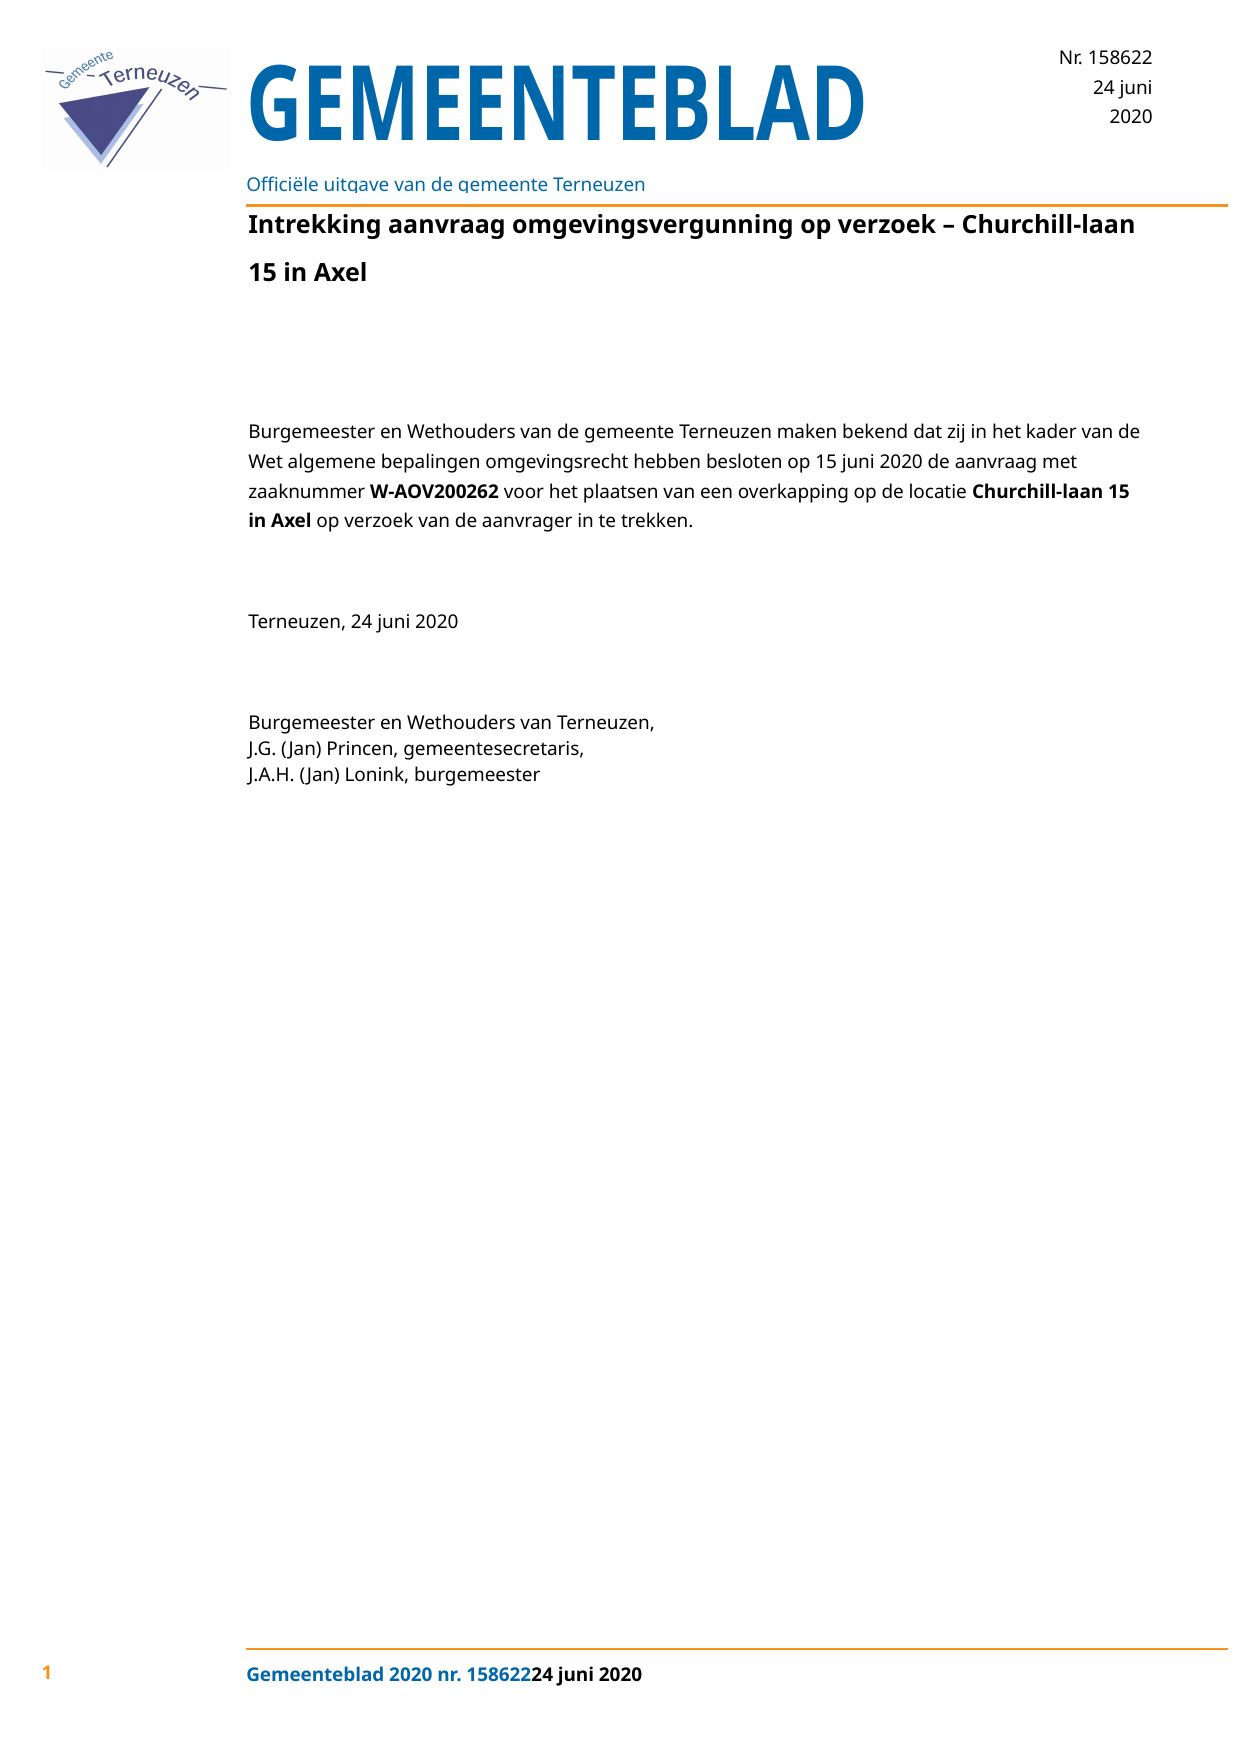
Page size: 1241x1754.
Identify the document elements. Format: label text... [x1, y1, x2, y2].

table_cell J.A.H. (Jan) Lonink, burgemeester [248, 761, 1152, 786]
text Burgemeester en Wethouders van de gemeente Terneuzen maken bekend dat zij in het kader van de Wet algemene bepalingen omgevingsrecht hebben besloten op 15 juni 2020 de aanvraag met zaaknummer W-AOV200262 voor het plaatsen van een overkapping op de locatie Churchill-laan 15 in Axel op verzoek van de aanvrager in te trekken. [248, 419, 1152, 533]
table_cell J.G. (Jan) Princen, gemeentesecretaris, [248, 735, 700, 761]
table_cell [700, 735, 1152, 761]
table_cell [700, 786, 1152, 812]
table_header Burgemeester en Wethouders van Terneuzen, [248, 709, 1152, 735]
table_cell [248, 786, 700, 812]
text Intrekking aanvraag omgevingsvergunning op verzoek – Churchill-laan 15 in Axel [248, 207, 1152, 288]
picture [41, 47, 231, 172]
text Terneuzen, 24 juni 2020 [248, 608, 1152, 634]
